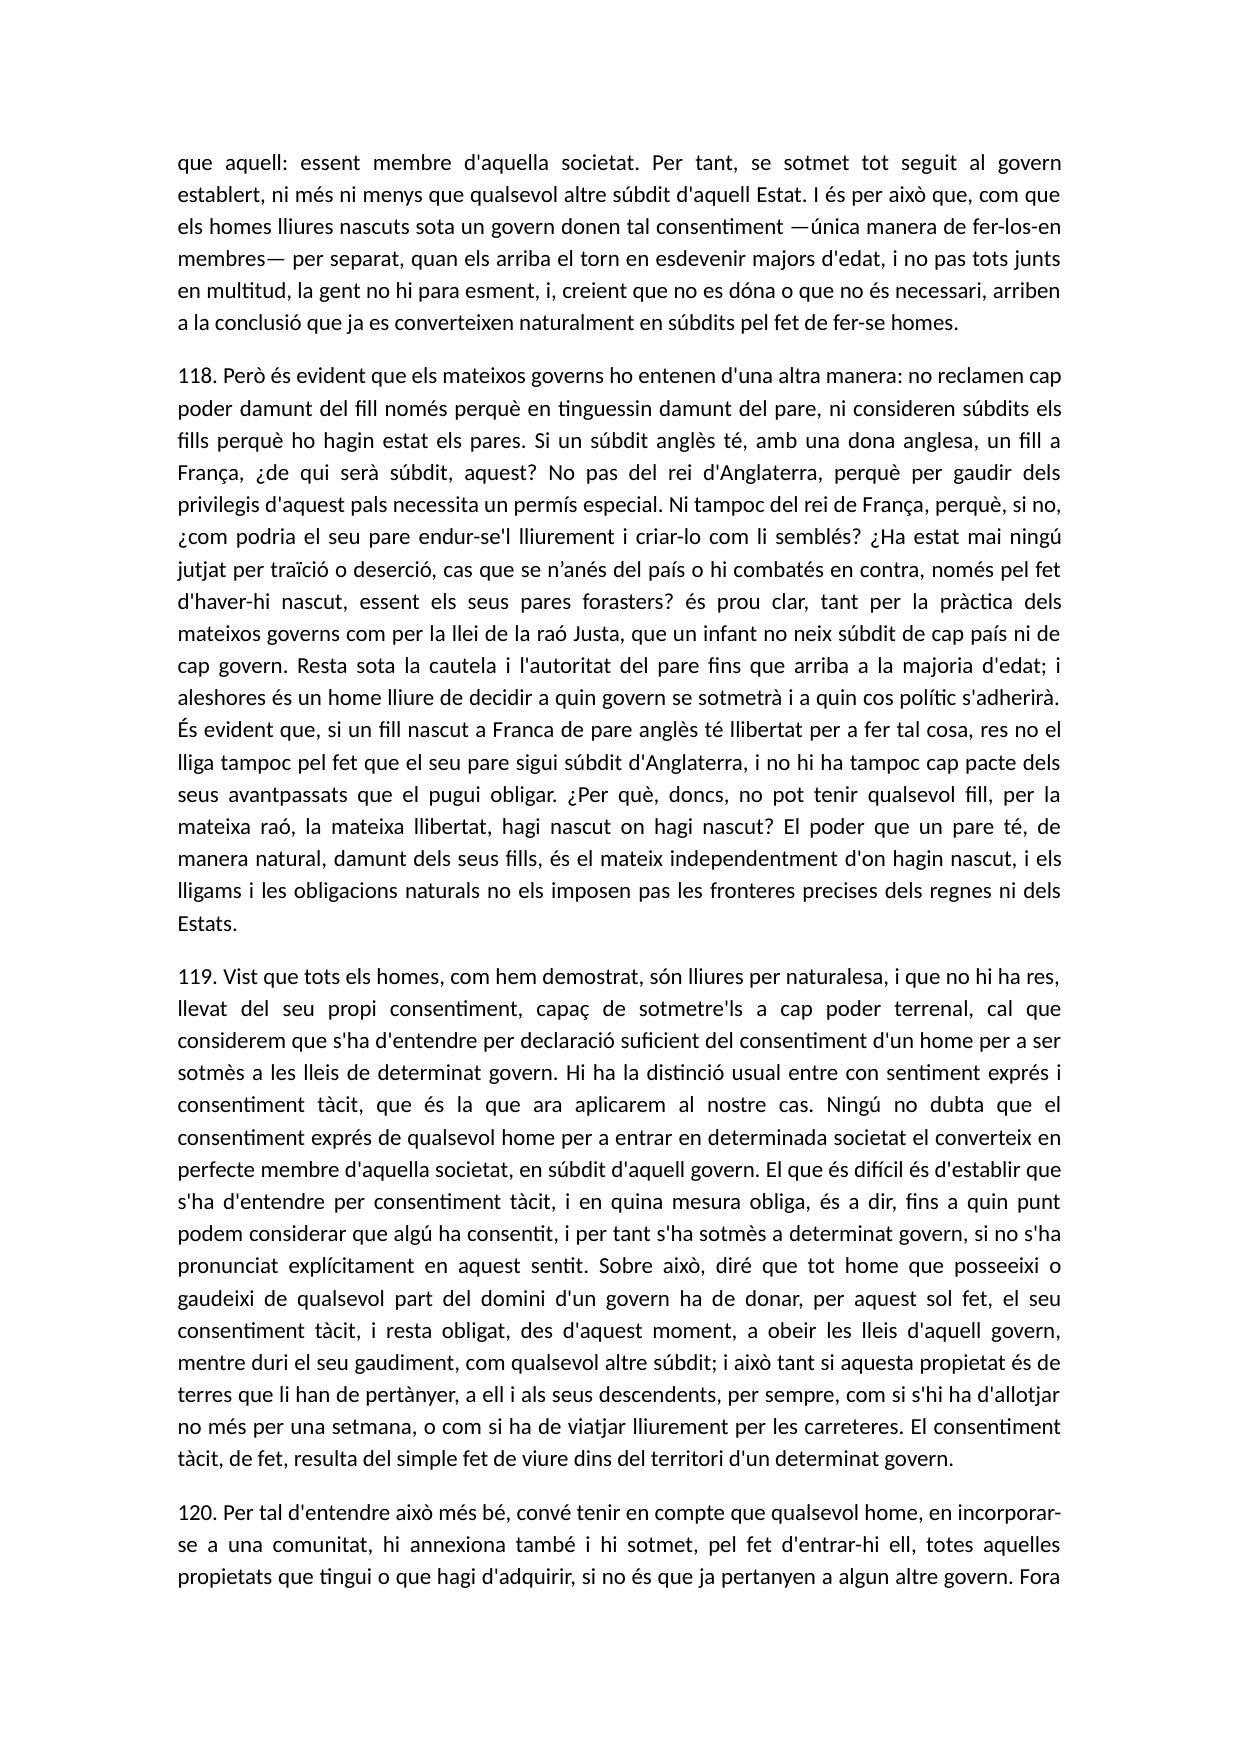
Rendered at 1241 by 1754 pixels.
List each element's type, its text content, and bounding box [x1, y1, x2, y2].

text 118. Però és evident que els mateixos governs ho entenen d'una altra manera: no reclamen cap poder damunt del fill només perquè en tinguessin damunt del pare, ni consideren súbdits els fills perquè ho hagin estat els pares. Si un súbdit anglès té, amb una dona anglesa, un fill a França, ¿de qui serà súbdit, aquest? No pas del rei d'Anglaterra, perquè per gaudir dels privilegis d'aquest pals necessita un permís especial. Ni tampoc del rei de França, perquè, si no, ¿com podria el seu pare endur-se'l lliurement i criar-lo com li semblés? ¿Ha estat mai ningú jutjat per traïció o deserció, cas que se n’anés del país o hi combatés en contra, només pel fet d'haver-hi nascut, essent els seus pares forasters? és prou clar, tant per la pràctica dels ﻿mateixos governs com per la llei de la raó Justa, que un infant no neix súbdit de cap país ni de cap govern. Resta sota la cautela i l'autoritat del pare fins que arriba a la majoria d'edat; i aleshores és un home lliure de decidir a quin govern se sotmetrà i a quin cos polític s'adherirà. És evident que, si un fill nascut a Franca de pare anglès té llibertat per a fer tal cosa, res no el lliga tampoc pel fet que el seu pare sigui súbdit d'Anglaterra, i no hi ha tampoc cap pacte dels seus avantpassats que el pugui obligar. ¿Per què, doncs, no pot tenir qualsevol fill, per la mateixa raó, la mateixa llibertat, hagi nascut on hagi nascut? El poder que un pare té, de manera natural, damunt dels seus fills, és el mateix independentment d'on hagin nascut, i els lligams i les obligacions naturals no els imposen pas les fronteres precises dels regnes ni dels Estats. [177, 362, 1063, 937]
text 119. Vist que tots els homes, com hem demostrat, són lliures per naturalesa, i que no hi ha res, llevat del seu propi consentiment, capaç de sotmetre'ls a cap poder terrenal, cal que considerem que s'ha d'entendre per declaració suficient del consentiment d'un home per a ser sotmès a les lleis de determinat govern. Hi ha la distinció usual entre con sentiment exprés i consentiment tàcit, que és la que ara aplicarem al nostre cas. Ningú no dubta que el consentiment exprés de qualsevol home per a entrar en determinada societat el converteix en perfecte membre d'aquella societat, en súbdit d'aquell govern. El que és difícil és d'establir que s'ha d'entendre per consentiment tàcit, i en quina mesura obliga, és a dir, fins a quin punt podem considerar que algú ha consentit, i per tant s'ha sotmès a determinat govern, si no s'ha pronunciat explícitament en aquest sentit. Sobre això, diré que tot home que posseeixi o gaudeixi de qualsevol part del domini d'un govern ha de donar, per aquest sol fet, el seu consentiment tàcit, i resta obligat, des d'aquest moment, a obeir les lleis d'aquell govern, mentre duri el seu gaudiment, com qualsevol altre súbdit; i això tant si aquesta propietat és de terres que li han de pertànyer, a ell i als seus descendents, per sempre, com si s'hi ha d'allotjar no més per una setmana, o com si ha de viatjar lliurement per les carreteres. El consentiment tàcit, de fet, resulta del simple fet de viure dins del territori d'un determinat govern. [177, 962, 1063, 1473]
text 120. Per tal d'entendre això més bé, convé tenir en compte que qualsevol home, en incorporar-se a una comunitat, hi annexiona també i hi sotmet, pel fet d'entrar-hi ell, totes aquelles propietats que tingui o que hagi d'adquirir, si no és que ja pertanyen a algun altre govern. Fora [177, 1498, 1063, 1590]
text que aquell: essent membre d'aquella societat. Per tant, se sotmet tot seguit al govern establert, ni més ni menys que qualsevol altre súbdit d'aquell Estat. I és per això que, com que els homes lliures nascuts sota un govern donen tal consentiment —única manera de fer-los-en membres— per separat, quan els arriba el torn en esdevenir majors d'edat, i no pas tots junts en multitud, la gent no hi para esment, i, creient que no es dóna o que no és necessari, arriben a la conclusió que ja es converteixen naturalment en súbdits pel fet de fer-se homes. [177, 148, 1063, 337]
